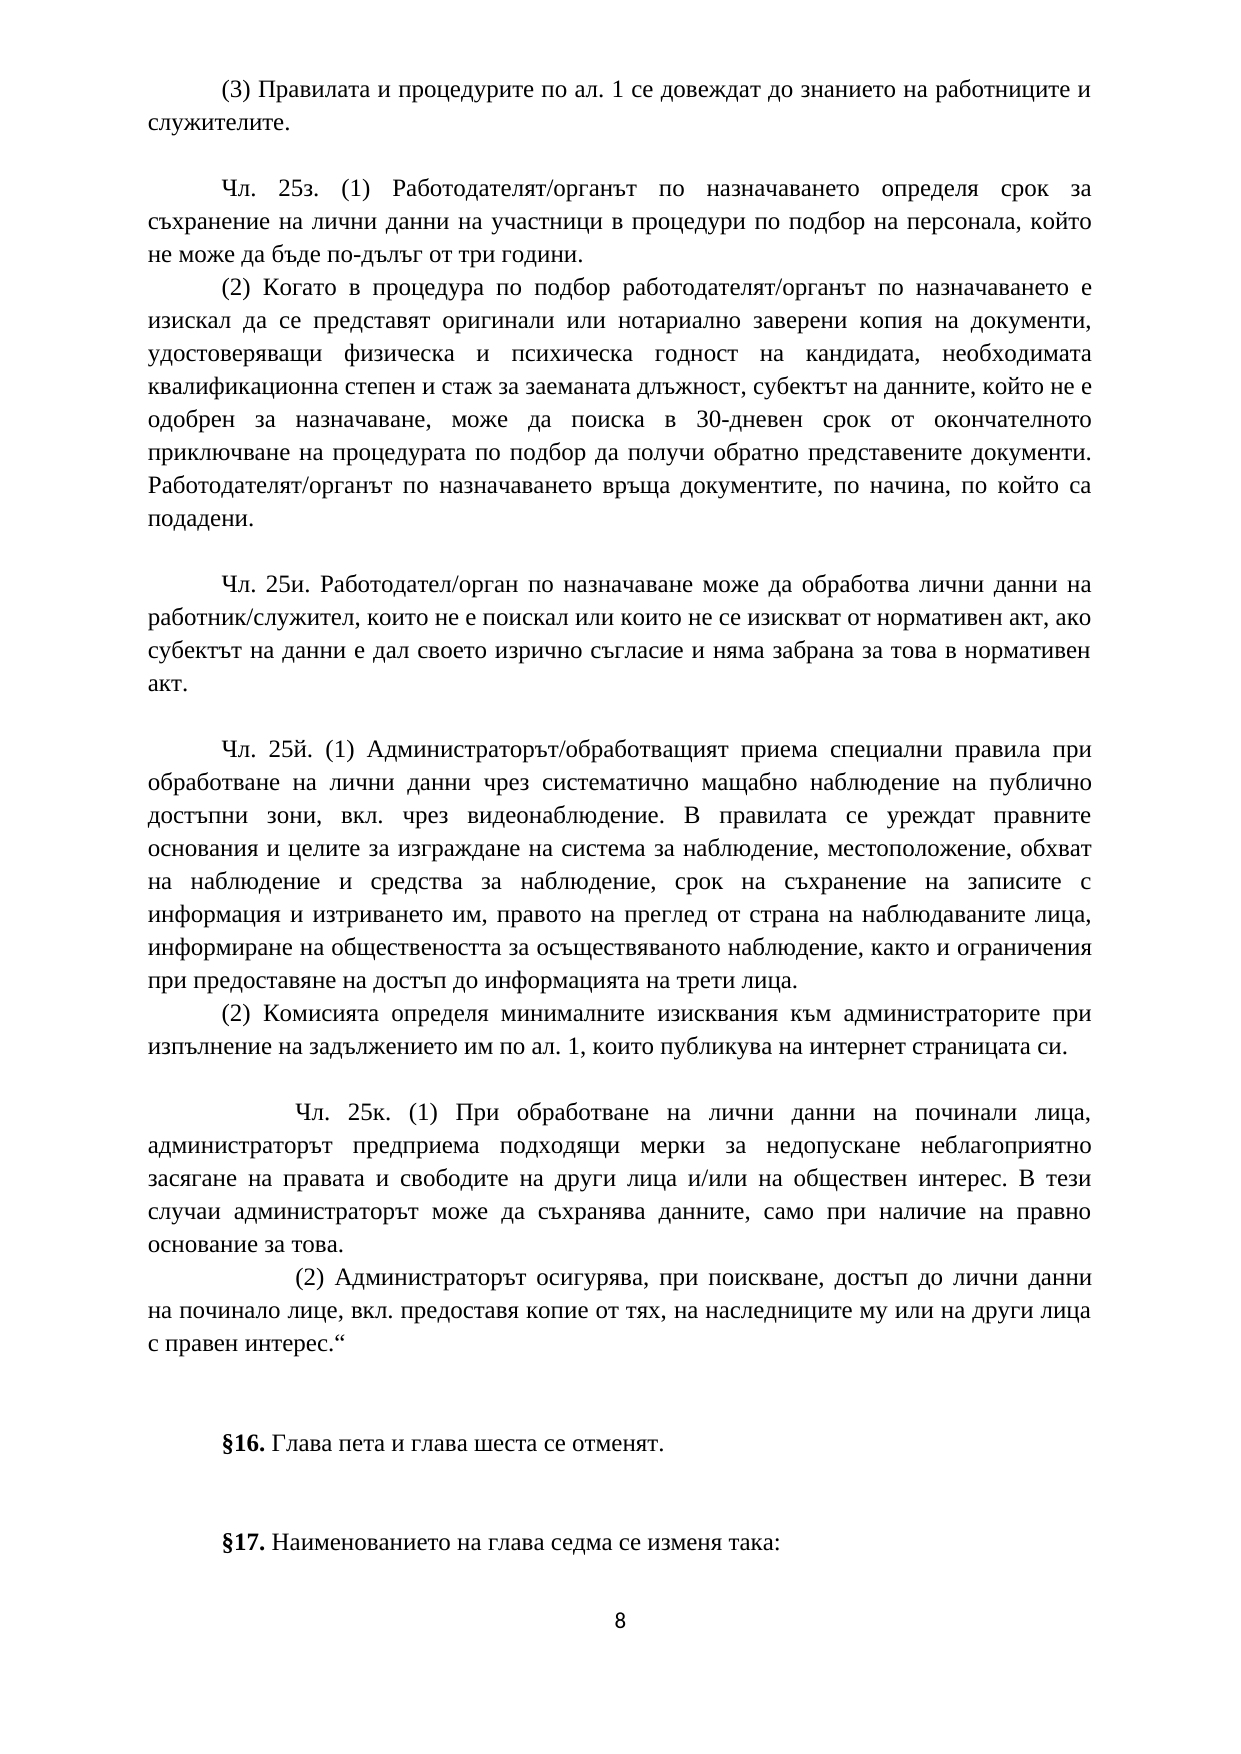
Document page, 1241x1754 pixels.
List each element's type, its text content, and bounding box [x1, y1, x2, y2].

text Чл. 25к. (1) При обработване на лични данни на починали лица, администраторът предприема подходящи мерки за недопускане неблагоприятно засягане на правата и свободите на други лица и/или на обществен интерес. В тези случаи администраторът може да съхранява данните, само при наличие на правно основание за това. [148, 1097, 1093, 1258]
text §17. Наименованието на глава седма се изменя така: [148, 1527, 1093, 1555]
text §16. Глава пета и глава шеста се отменят. [148, 1428, 1093, 1456]
text Чл. 25з. (1) Работодателят/органът по назначаването определя срок за съхранение на лични данни на участници в процедури по подбор на персонала, който не може да бъде по-дълъг от три години. [148, 173, 1093, 268]
text (3) Правилата и процедурите по ал. 1 се довеждат до знанието на работниците и служителите. [148, 74, 1093, 136]
text Чл. 25и. Работодател/орган по назначаване може да обработва лични данни на работник/служител, които не е поискал или които не се изискват от нормативен акт, ако субектът на данни е дал своето изрично съгласие и няма забрана за това в нормативен акт. [148, 569, 1093, 697]
text (2) Когато в процедура по подбор работодателят/органът по назначаването е изискал да се представят оригинали или нотариално заверени копия на документи, удостоверяващи физическа и психическа годност на кандидата, необходимата квалификационна степен и стаж за заеманата длъжност, субектът на данните, който не е одобрен за назначаване, може да поиска в 30-дневен срок от окончателното приключване на процедурата по подбор да получи обратно представените документи. Работодателят/органът по назначаването връща документите, по начина, по който са подадени. [148, 272, 1093, 532]
text (2) Комисията определя минималните изисквания към администраторите при изпълнение на задължението им по ал. 1, които публикува на интернет страницата си. [148, 998, 1093, 1060]
text (2) Администраторът осигурява, при поискване, достъп до лични данни на починало лице, вкл. предоставя копие от тях, на наследниците му или на други лица с правен интерес.“ [148, 1262, 1093, 1357]
text Чл. 25й. (1) Администраторът/обработващият приема специални правила при обработване на лични данни чрез систематично мащабно наблюдение на публично достъпни зони, вкл. чрез видеонаблюдение. В правилата се уреждат правните основания и целите за изграждане на система за наблюдение, местоположение, обхват на наблюдение и средства за наблюдение, срок на съхранение на записите с информация и изтриването им, правото на преглед от страна на наблюдаваните лица, информиране на обществеността за осъществяваното наблюдение, както и ограничения при предоставяне на достъп до информацията на трети лица. [148, 734, 1093, 994]
